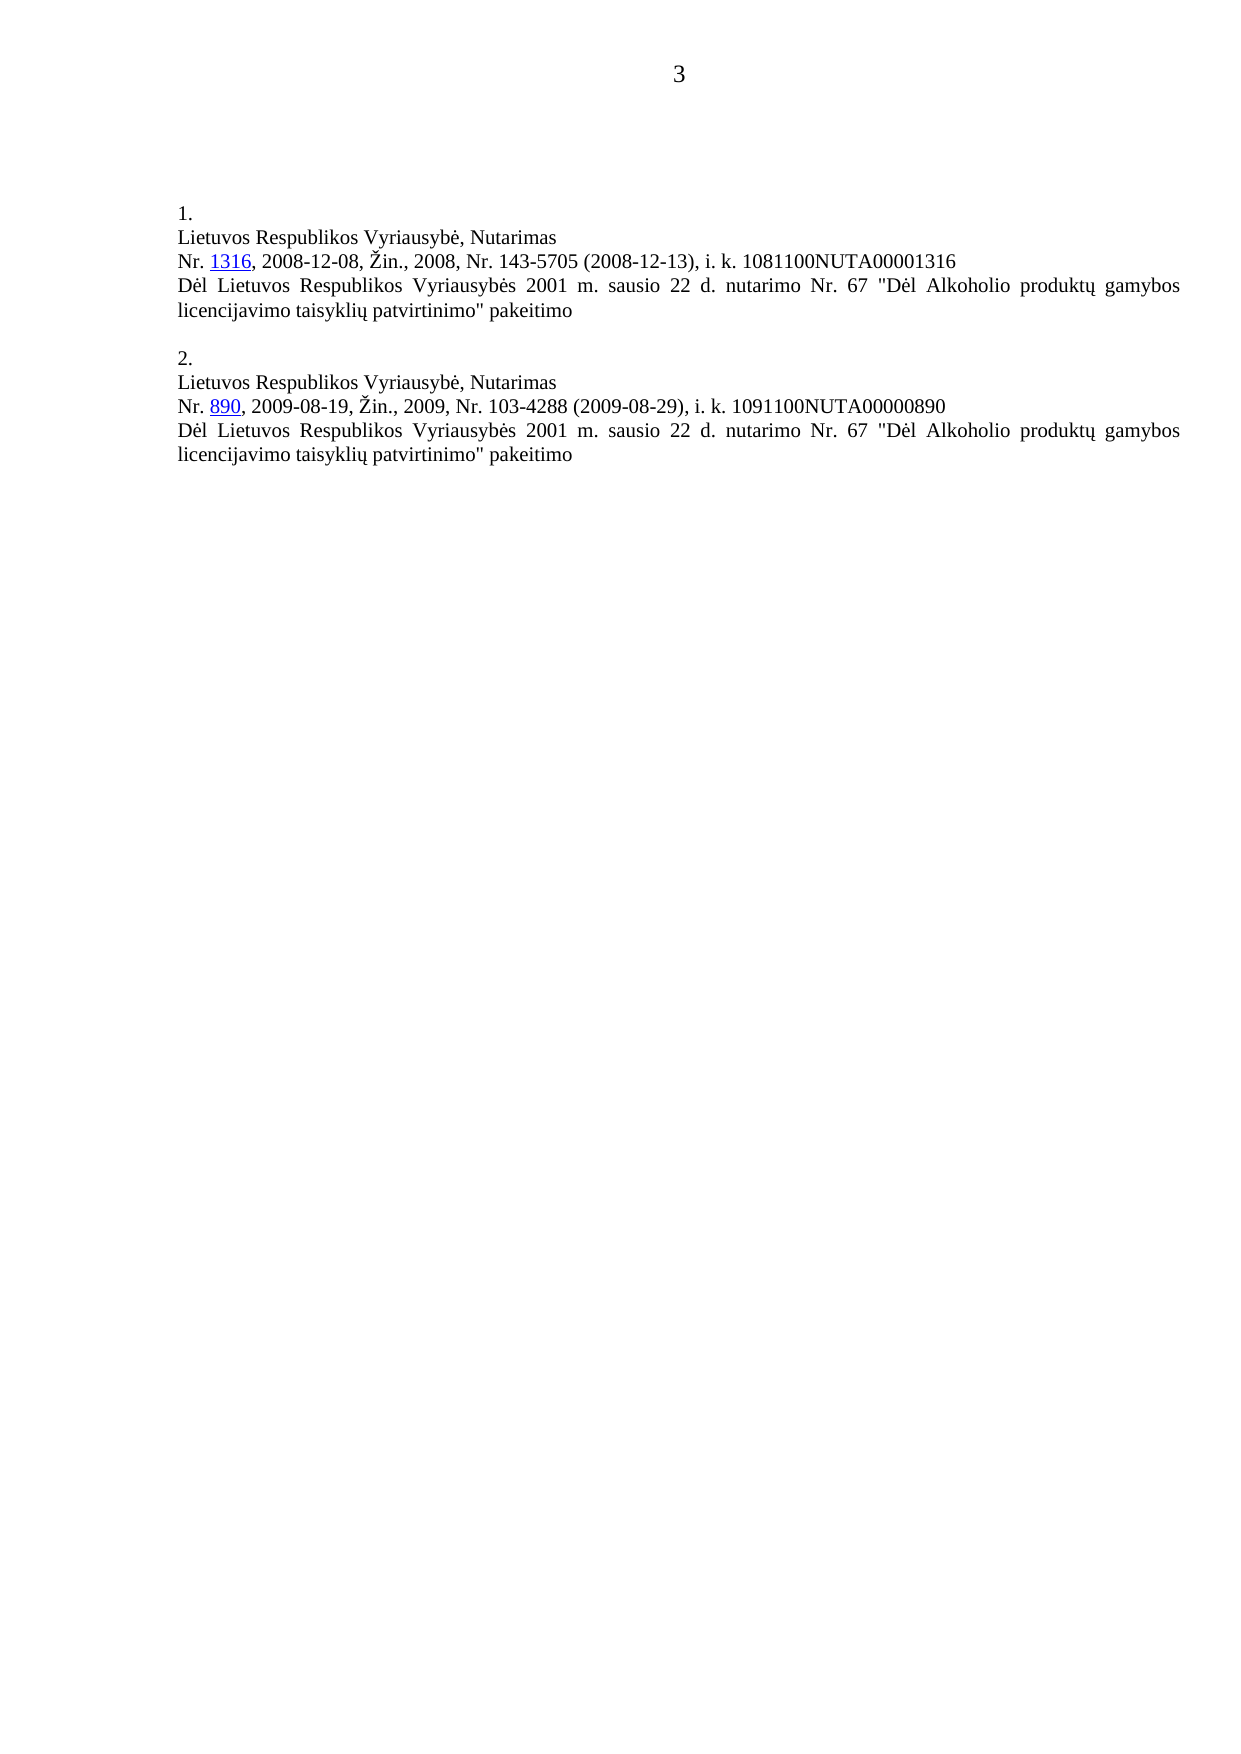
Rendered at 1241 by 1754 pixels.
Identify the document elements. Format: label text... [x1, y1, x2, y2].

text Nr. 890, 2009-08-19, Žin., 2009, Nr. 103-4288 (2009-08-29), i. k. 1091100NUTA00000890 [177, 394, 1181, 418]
text 1. [177, 201, 1181, 225]
text Dėl Lietuvos Respublikos Vyriausybės 2001 m. sausio 22 d. nutarimo Nr. 67 "Dėl Alkoholio produktų gamybos licencijavimo taisyklių patvirtinimo" pakeitimo [177, 418, 1181, 466]
text Dėl Lietuvos Respublikos Vyriausybės 2001 m. sausio 22 d. nutarimo Nr. 67 "Dėl Alkoholio produktų gamybos licencijavimo taisyklių patvirtinimo" pakeitimo [177, 273, 1181, 322]
text Nr. 1316, 2008-12-08, Žin., 2008, Nr. 143-5705 (2008-12-13), i. k. 1081100NUTA00001316 [177, 249, 1181, 273]
text Lietuvos Respublikos Vyriausybė, Nutarimas [177, 225, 1181, 249]
text 2. [177, 346, 1181, 370]
text Lietuvos Respublikos Vyriausybė, Nutarimas [177, 370, 1181, 394]
